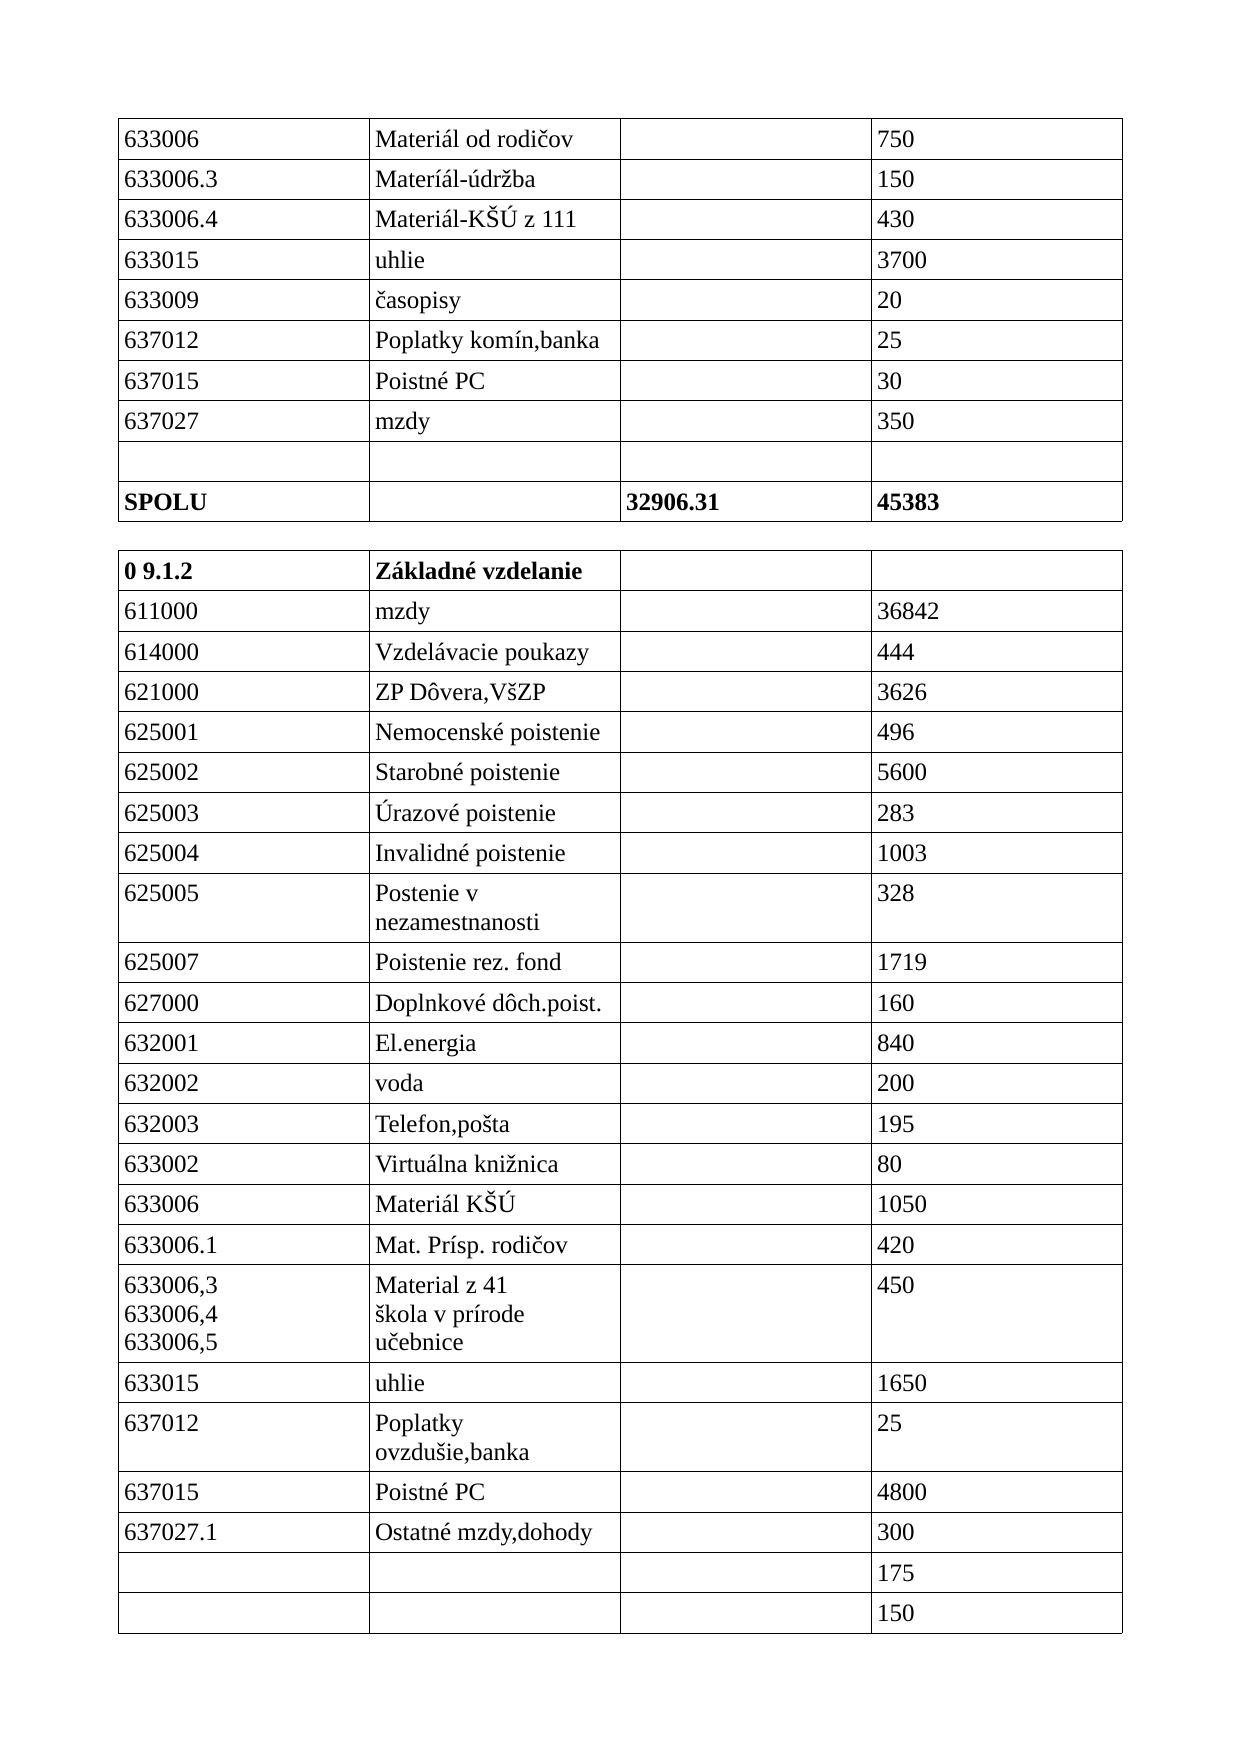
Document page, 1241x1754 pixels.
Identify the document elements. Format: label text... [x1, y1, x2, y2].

table_cell 625003 [119, 793, 369, 832]
table_cell 611000 [119, 591, 369, 631]
table_cell Poistné PC [370, 1472, 620, 1512]
table_cell 496 [872, 712, 1122, 752]
table_cell [621, 943, 871, 982]
table_cell Postenie v nezamestnanosti [370, 874, 620, 942]
table_cell 450 [872, 1265, 1122, 1362]
table_cell Virtuálna knižnica [370, 1144, 620, 1183]
table_cell 420 [872, 1225, 1122, 1264]
table_cell [621, 874, 871, 942]
table_cell [621, 1553, 871, 1592]
table_cell Starobné poistenie [370, 753, 620, 792]
table_cell Úrazové poistenie [370, 793, 620, 832]
table_cell 633006,1 [119, 1225, 369, 1264]
table_cell [621, 119, 871, 158]
table_cell časopisy [370, 280, 620, 320]
table_cell [621, 1064, 871, 1103]
table_cell [621, 361, 871, 400]
table_cell 633015 [119, 1363, 369, 1402]
table_cell [621, 321, 871, 360]
table_cell 328 [872, 874, 1122, 942]
table_cell 350 [872, 401, 1122, 441]
table_cell 632002 [119, 1064, 369, 1103]
table_cell [621, 1363, 871, 1402]
table_cell 195 [872, 1104, 1122, 1143]
table_cell Materíál-údržba [370, 160, 620, 199]
table_cell 625002 [119, 753, 369, 792]
table_cell [621, 1104, 871, 1143]
table_cell Poistné PC [370, 361, 620, 400]
table_cell 633015 [119, 240, 369, 279]
table_cell [621, 1144, 871, 1183]
table_cell 150 [872, 160, 1122, 199]
table_cell 637015 [119, 1472, 369, 1512]
table_cell Telefon,pošta [370, 1104, 620, 1143]
table_cell 1719 [872, 943, 1122, 982]
table_cell ZP Dôvera,VšZP [370, 672, 620, 711]
table_cell [119, 442, 369, 481]
table_cell 3626 [872, 672, 1122, 711]
table_cell voda [370, 1064, 620, 1103]
table_cell [370, 1553, 620, 1592]
table_cell [872, 442, 1122, 481]
table_cell 36842 [872, 591, 1122, 631]
table_cell Ostatné mzdy,dohody [370, 1513, 620, 1552]
table_cell mzdy [370, 401, 620, 441]
table_header [872, 551, 1122, 590]
table_cell 20 [872, 280, 1122, 320]
table_cell Invalidné poistenie [370, 833, 620, 873]
table_cell [621, 1513, 871, 1552]
table_cell [621, 1023, 871, 1063]
table_cell 25 [872, 1403, 1122, 1471]
table_cell Material z 41 škola v prírode učebnice [370, 1265, 620, 1362]
table_cell [119, 1553, 369, 1592]
table_cell Nemocenské poistenie [370, 712, 620, 752]
table_cell uhlie [370, 240, 620, 279]
table_cell [119, 1593, 369, 1633]
table_cell 637027 [119, 401, 369, 441]
table_cell 175 [872, 1553, 1122, 1592]
table_cell [370, 442, 620, 481]
table_cell 625005 [119, 874, 369, 942]
table_cell 30 [872, 361, 1122, 400]
table_cell 200 [872, 1064, 1122, 1103]
table_cell [621, 1225, 871, 1264]
table_header [621, 551, 871, 590]
table_cell 637027,1 [119, 1513, 369, 1552]
table_cell Materiál od rodičov [370, 119, 620, 158]
table_cell 633006 [119, 1185, 369, 1224]
table_cell 625004 [119, 833, 369, 873]
table_cell Poistenie rez. fond [370, 943, 620, 982]
table_cell [621, 591, 871, 631]
table_cell Materiál KŠÚ [370, 1185, 620, 1224]
table_cell 637015 [119, 361, 369, 400]
table_cell 633006,4 [119, 200, 369, 239]
table_cell SPOLU [119, 482, 369, 521]
table_cell [621, 753, 871, 792]
table_cell [621, 793, 871, 832]
table_cell [621, 160, 871, 199]
table_cell 430 [872, 200, 1122, 239]
table_cell uhlie [370, 1363, 620, 1402]
table_cell 5600 [872, 753, 1122, 792]
table_cell 633009 [119, 280, 369, 320]
table_cell 45383 [872, 482, 1122, 521]
table_cell [621, 280, 871, 320]
table_cell 625007 [119, 943, 369, 982]
table_cell 625001 [119, 712, 369, 752]
table_cell 1650 [872, 1363, 1122, 1402]
table_cell 32906,31 [621, 482, 871, 521]
table_cell [370, 1593, 620, 1633]
table_cell [621, 240, 871, 279]
table_cell [621, 200, 871, 239]
table_cell 3700 [872, 240, 1122, 279]
table_cell 621000 [119, 672, 369, 711]
table_header 0 9.1.2 [119, 551, 369, 590]
table_cell 633006,3 633006,4 633006,5 [119, 1265, 369, 1362]
table_cell 1050 [872, 1185, 1122, 1224]
table_cell 840 [872, 1023, 1122, 1063]
table_cell 150 [872, 1593, 1122, 1633]
table_cell 283 [872, 793, 1122, 832]
table_cell [621, 1185, 871, 1224]
table_cell [621, 1593, 871, 1633]
table_cell 25 [872, 321, 1122, 360]
table_cell [621, 712, 871, 752]
table_cell 637012 [119, 321, 369, 360]
table_cell 633006,3 [119, 160, 369, 199]
table_cell Poplatky komín,banka [370, 321, 620, 360]
table_cell Materiál-KŠÚ z 111 [370, 200, 620, 239]
table_header Základné vzdelanie [370, 551, 620, 590]
table_cell 637012 [119, 1403, 369, 1471]
table_cell mzdy [370, 591, 620, 631]
table_cell Poplatky ovzdušie,banka [370, 1403, 620, 1471]
table_cell 750 [872, 119, 1122, 158]
table_cell 627000 [119, 983, 369, 1022]
table_cell 614000 [119, 632, 369, 671]
table_cell Doplnkové dôch.poist. [370, 983, 620, 1022]
table_cell 632003 [119, 1104, 369, 1143]
table_cell [621, 632, 871, 671]
table_cell [370, 482, 620, 521]
table_cell 633002 [119, 1144, 369, 1183]
table_cell 80 [872, 1144, 1122, 1183]
table_cell [621, 1472, 871, 1512]
table_cell 444 [872, 632, 1122, 671]
table_cell [621, 1265, 871, 1362]
table_cell [621, 401, 871, 441]
table_cell 632001 [119, 1023, 369, 1063]
table_cell [621, 672, 871, 711]
table_cell [621, 442, 871, 481]
table_cell 160 [872, 983, 1122, 1022]
table_cell 4800 [872, 1472, 1122, 1512]
table_cell [621, 833, 871, 873]
table_cell 1003 [872, 833, 1122, 873]
table_cell El.energia [370, 1023, 620, 1063]
table_cell Mat. Prísp. rodičov [370, 1225, 620, 1264]
table_cell 300 [872, 1513, 1122, 1552]
table_cell Vzdelávacie poukazy [370, 632, 620, 671]
table_cell [621, 1403, 871, 1471]
table_cell 633006 [119, 119, 369, 158]
table_cell [621, 983, 871, 1022]
